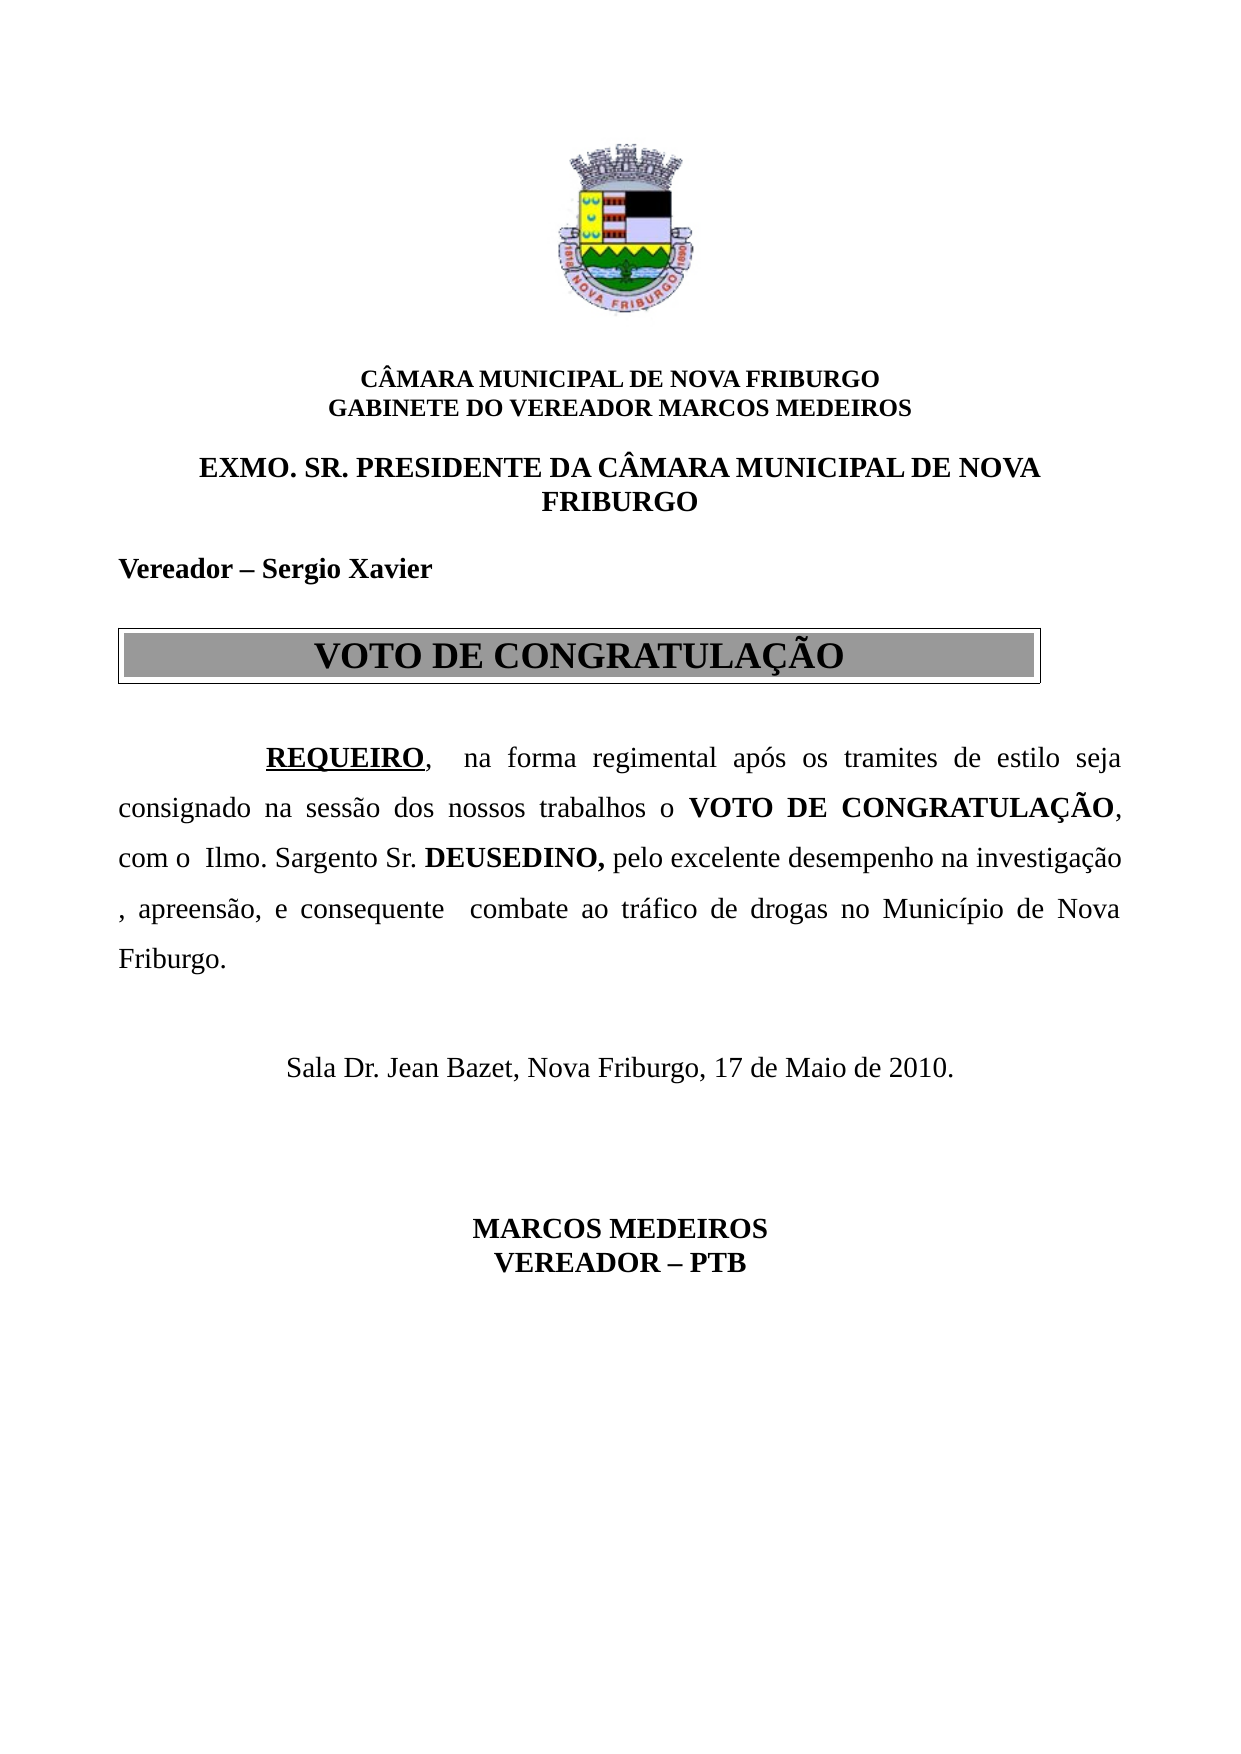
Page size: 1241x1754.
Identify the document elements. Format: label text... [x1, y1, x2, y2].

table_header VOTO DE CONGRATULAÇÃO [119, 629, 1040, 682]
text GABINETE DO VEREADOR MARCOS MEDEIROS [118, 393, 1122, 422]
text VEREADOR – PTB [118, 1245, 1122, 1278]
picture [537, 127, 703, 327]
text REQUEIRO, na forma regimental após os tramites de estilo seja consignado na sessão dos nossos trabalhos o VOTO DE CONGRATULAÇÃO, com o Ilmo. Sargento Sr. DEUSEDINO, pelo excelente desempenho na investigação , apreensão, e consequente combate ao tráfico de drogas no Município de Nova Friburgo. [118, 740, 1122, 975]
text Vereador – Sergio Xavier [118, 551, 1122, 584]
text EXMO. SR. PRESIDENTE DA CÂMARA MUNICIPAL DE NOVA FRIBURGO [118, 450, 1122, 517]
text Sala Dr. Jean Bazet, Nova Friburgo, 17 de Maio de 2010. [118, 1050, 1122, 1084]
text CÂMARA MUNICIPAL DE NOVA FRIBURGO [118, 364, 1122, 393]
text MARCOS MEDEIROS [118, 1211, 1122, 1245]
